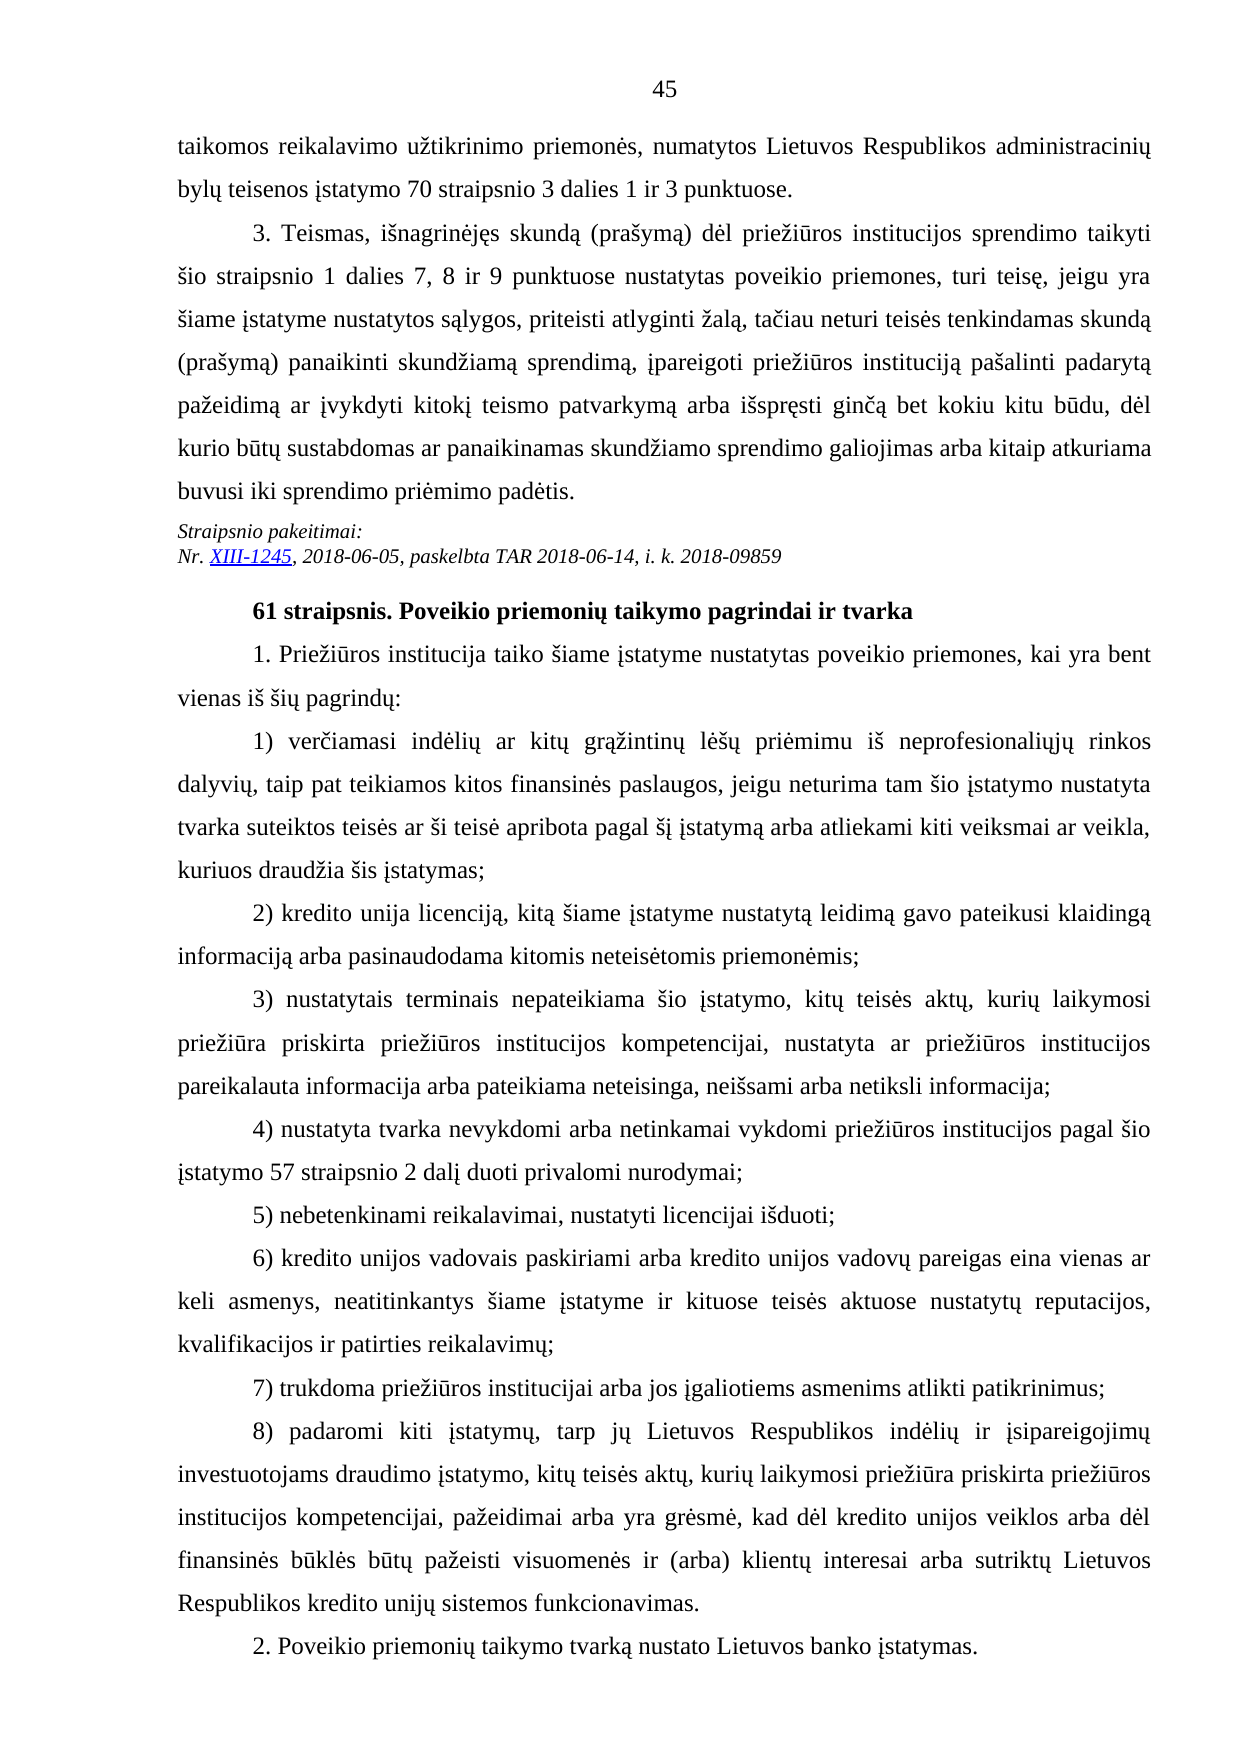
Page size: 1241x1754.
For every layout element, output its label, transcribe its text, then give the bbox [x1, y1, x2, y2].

text 3. Teismas, išnagrinėjęs skundą (prašymą) dėl priežiūros institucijos sprendimo taikyti šio straipsnio 1 dalies 7, 8 ir 9 punktuose nustatytas poveikio priemones, turi teisę, jeigu yra šiame įstatyme nustatytos sąlygos, priteisti atlyginti žalą, tačiau neturi teisės tenkindamas skundą (prašymą) panaikinti skundžiamą sprendimą, įpareigoti priežiūros instituciją pašalinti padarytą pažeidimą ar įvykdyti kitokį teismo patvarkymą arba išspręsti ginčą bet kokiu kitu būdu, dėl kurio būtų sustabdomas ar panaikinamas skundžiamo sprendimo galiojimas arba kitaip atkuriama buvusi iki sprendimo priėmimo padėtis. [177, 218, 1152, 505]
text 8) padaromi kiti įstatymų, tarp jų Lietuvos Respublikos indėlių ir įsipareigojimų investuotojams draudimo įstatymo, kitų teisės aktų, kurių laikymosi priežiūra priskirta priežiūros institucijos kompetencijai, pažeidimai arba yra grėsmė, kad dėl kredito unijos veiklos arba dėl finansinės būklės būtų pažeisti visuomenės ir (arba) klientų interesai arba sutriktų Lietuvos Respublikos kredito unijų sistemos funkcionavimas. [177, 1416, 1152, 1617]
text 5) nebetenkinami reikalavimai, nustatyti licencijai išduoti; [177, 1200, 1152, 1229]
text 3) nustatytais terminais nepateikiama šio įstatymo, kitų teisės aktų, kurių laikymosi priežiūra priskirta priežiūros institucijos kompetencijai, nustatyta ar priežiūros institucijos pareikalauta informacija arba pateikiama neteisinga, neišsami arba netiksli informacija; [177, 984, 1152, 1099]
text 1) verčiamasi indėlių ar kitų grąžintinų lėšų priėmimu iš neprofesionaliųjų rinkos dalyvių, taip pat teikiamos kitos finansinės paslaugos, jeigu neturima tam šio įstatymo nustatyta tvarka suteiktos teisės ar ši teisė apribota pagal šį įstatymą arba atliekami kiti veiksmai ar veikla, kuriuos draudžia šis įstatymas; [177, 726, 1152, 884]
text 2) kredito unija licenciją, kitą šiame įstatyme nustatytą leidimą gavo pateikusi klaidingą informaciją arba pasinaudodama kitomis neteisėtomis priemonėmis; [177, 898, 1152, 970]
text 1. Priežiūros institucija taiko šiame įstatyme nustatytas poveikio priemones, kai yra bent vienas iš šių pagrindų: [177, 639, 1152, 711]
text 4) nustatyta tvarka nevykdomi arba netinkamai vykdomi priežiūros institucijos pagal šio įstatymo 57 straipsnio 2 dalį duoti privalomi nurodymai; [177, 1114, 1152, 1186]
text 6) kredito unijos vadovais paskiriami arba kredito unijos vadovų pareigas eina vienas ar keli asmenys, neatitinkantys šiame įstatyme ir kituose teisės aktuose nustatytų reputacijos, kvalifikacijos ir patirties reikalavimų; [177, 1243, 1152, 1358]
text 2. Poveikio priemonių taikymo tvarką nustato Lietuvos banko įstatymas. [177, 1631, 1152, 1660]
text Straipsnio pakeitimai: [177, 519, 1152, 543]
text taikomos reikalavimo užtikrinimo priemonės, numatytos Lietuvos Respublikos administracinių bylų teisenos įstatymo 70 straipsnio 3 dalies 1 ir 3 punktuose. [177, 131, 1152, 203]
text Nr. XIII-1245, 2018-06-05, paskelbta TAR 2018-06-14, i. k. 2018-09859 [177, 543, 1152, 568]
text 61 straipsnis. Poveikio priemonių taikymo pagrindai ir tvarka [177, 596, 1152, 625]
text 7) trukdoma priežiūros institucijai arba jos įgaliotiems asmenims atlikti patikrinimus; [177, 1373, 1152, 1401]
